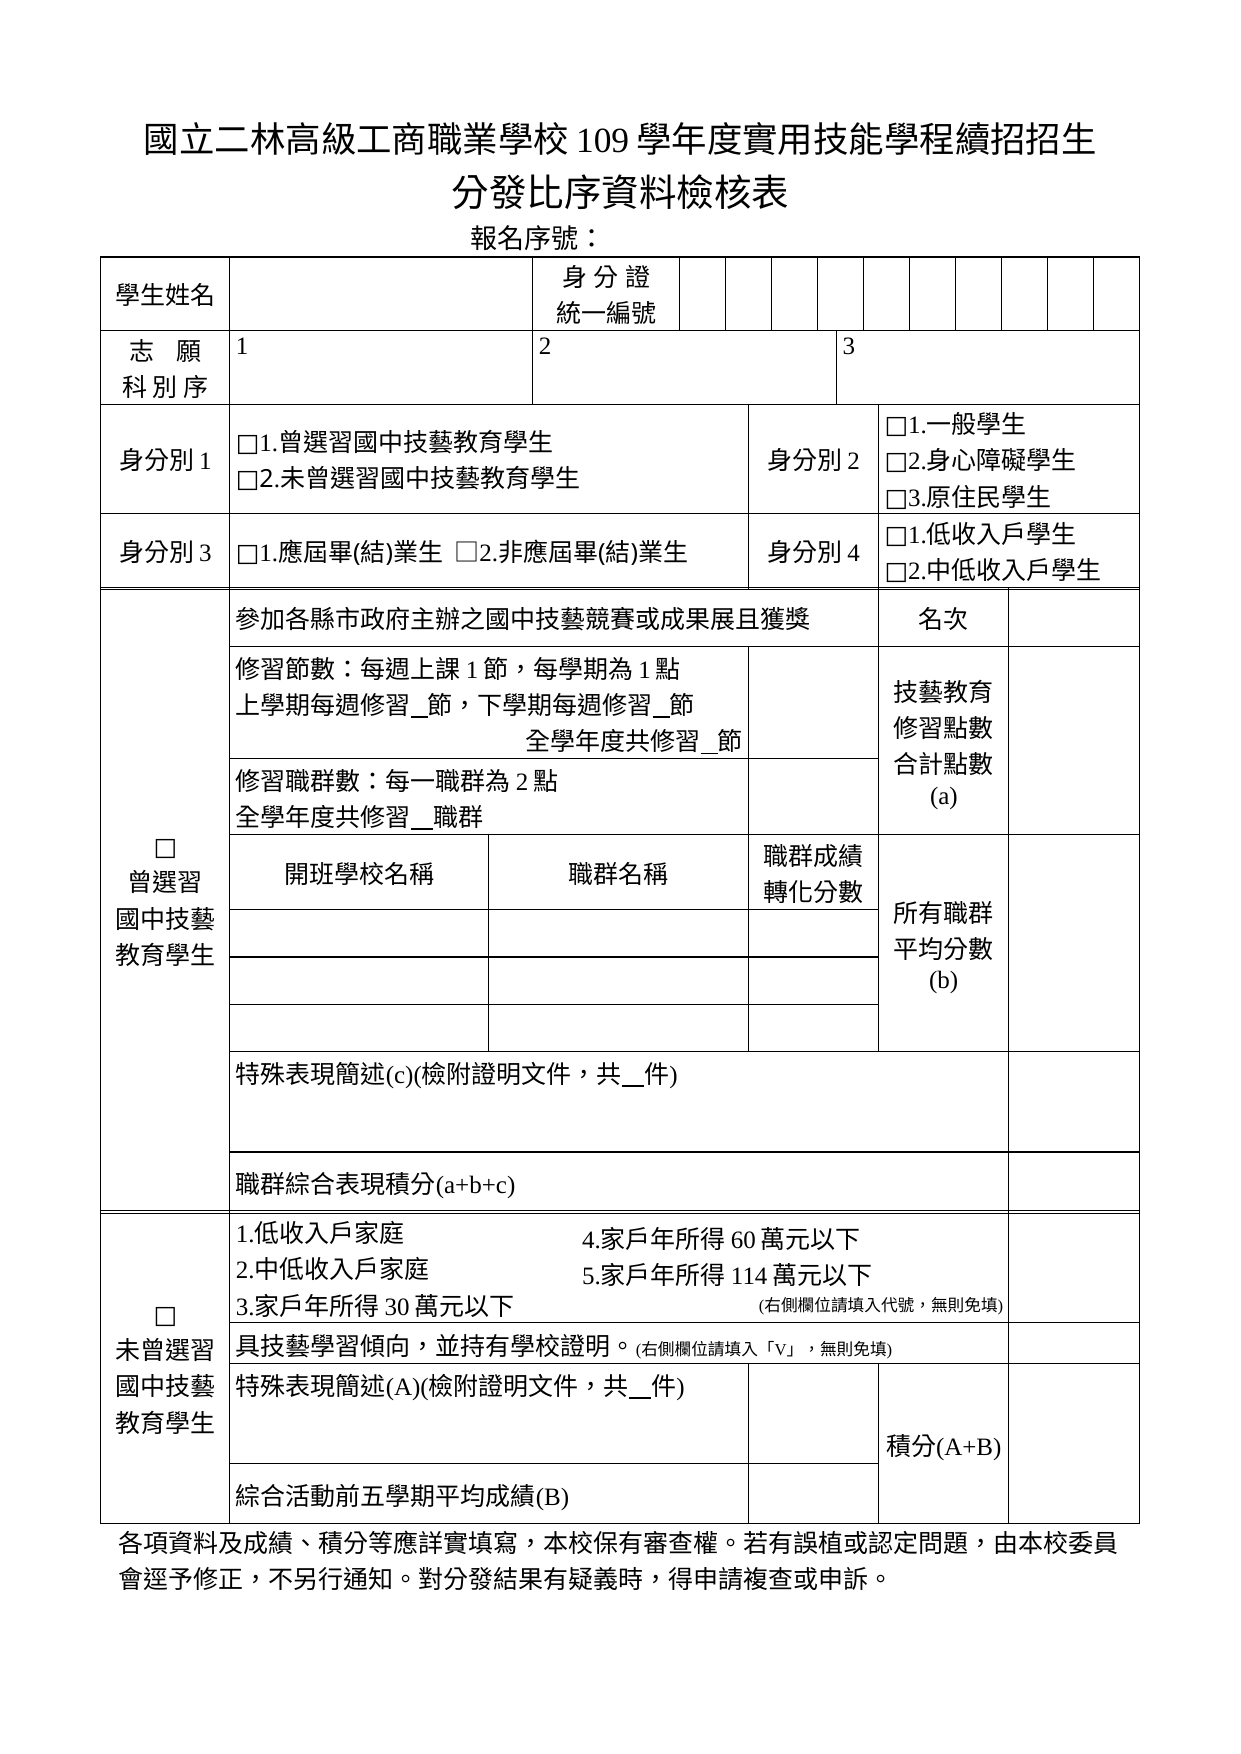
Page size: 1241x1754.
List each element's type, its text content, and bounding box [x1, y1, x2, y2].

table_cell 2 [533, 331, 836, 403]
table_cell [1009, 647, 1139, 833]
table_cell 參加各縣市政府主辦之國中技藝競賽或成果展且獲獎 [230, 590, 878, 646]
table_cell 身分別4 [749, 514, 878, 587]
table_cell 修習職群數：每一職群為2點 全學年度共修習 職群 [230, 759, 748, 833]
table_cell 職群綜合表現積分(a+b+c) [230, 1153, 1008, 1210]
table_cell 身分別3 [101, 514, 229, 587]
table_cell [1009, 1323, 1139, 1363]
table_header [910, 258, 955, 330]
table_cell [749, 1364, 878, 1463]
table_cell □1.曾選習國中技藝教育學生 □2.未曾選習國中技藝教育學生 [230, 405, 748, 513]
table_cell 名次 [879, 590, 1008, 646]
table_cell [749, 1464, 878, 1522]
table_cell 所有職群 平均分數 (b) [879, 835, 1008, 1051]
table_cell 技藝教育修習點數合計點數(a) [879, 647, 1008, 833]
table_header 學生姓名 [101, 258, 229, 330]
table_cell 身分別1 [101, 405, 229, 513]
table_cell 綜合活動前五學期平均成績(B) [230, 1464, 748, 1522]
table_cell 特殊表現簡述(A)(檢附證明文件，共 件) [230, 1364, 748, 1463]
table_cell [749, 759, 878, 833]
table_cell 開班學校名稱 [230, 835, 488, 909]
table_header [956, 258, 1001, 330]
table_header [1048, 258, 1093, 330]
table_cell [749, 958, 878, 1004]
table_cell 志 願 科 別 序 [101, 331, 229, 403]
table_cell 4.家戶年所得60萬元以下 5.家戶年所得114萬元以下 (右側欄位請填入代號，無則免填) [576, 1214, 1008, 1322]
table_header [1094, 258, 1139, 330]
table_cell 修習節數：每週上課1節，每學期為1點 上學期每週修習 節，下學期每週修習 節 全學年度共修習 節 [230, 647, 748, 758]
table_header [230, 258, 532, 330]
table_cell □1.應屆畢(結)業生 □2.非應屆畢(結)業生 [230, 514, 748, 587]
table_cell [1009, 1153, 1139, 1210]
table_cell [1009, 1214, 1139, 1322]
text 各項資料及成績、積分等應詳實填寫，本校保有審查權。若有誤植或認定問題，由本校委員會逕予修正，不另行通知。對分發結果有疑義時，得申請複查或申訴。 [118, 1524, 1122, 1596]
table_header [772, 258, 817, 330]
table_cell [1009, 1364, 1139, 1522]
text 分發比序資料檢核表 [118, 163, 1122, 217]
table_cell [230, 1005, 488, 1051]
table_cell [749, 910, 878, 956]
table_cell [230, 958, 488, 1004]
table_cell 3 [837, 331, 1139, 403]
table_cell □1.一般學生 □2.身心障礙學生 □3.原住民學生 [879, 405, 1139, 513]
table_cell 1 [230, 331, 532, 403]
table_cell [749, 1005, 878, 1051]
table_cell 積分(A+B) [879, 1364, 1008, 1522]
table_header 身分證 統一編號 [533, 258, 679, 330]
table_cell □ 曾選習 國中技藝教育學生 [101, 590, 229, 1210]
table_cell □1.低收入戶學生 □2.中低收入戶學生 [879, 514, 1139, 587]
table_cell [489, 1005, 748, 1051]
table_cell [1009, 1052, 1139, 1151]
table_cell □ 未曾選習國中技藝教育學生 [101, 1214, 229, 1522]
table_header [680, 258, 725, 330]
table_cell 職群成績 轉化分數 [749, 835, 878, 909]
table_cell 特殊表現簡述(c)(檢附證明文件，共 件) [230, 1052, 1008, 1151]
table_header [1002, 258, 1047, 330]
table_cell 職群名稱 [489, 835, 748, 909]
table_cell [1009, 835, 1139, 1051]
text 國立二林高級工商職業學校109學年度實用技能學程續招招生 [118, 112, 1122, 163]
table_cell 具技藝學習傾向，並持有學校證明。(右側欄位請填入「V」，無則免填) [230, 1323, 1008, 1363]
table_cell [489, 910, 748, 956]
table_header [864, 258, 909, 330]
text 報名序號： [118, 217, 1122, 256]
table_cell [1009, 590, 1139, 646]
table_cell 身分別2 [749, 405, 878, 513]
table_header [818, 258, 863, 330]
table_cell 1.低收入戶家庭 2.中低收入戶家庭 3.家戶年所得30萬元以下 [230, 1214, 576, 1322]
table_header [726, 258, 771, 330]
table_cell [749, 647, 878, 758]
table_cell [230, 910, 488, 956]
table_cell [489, 958, 748, 1004]
